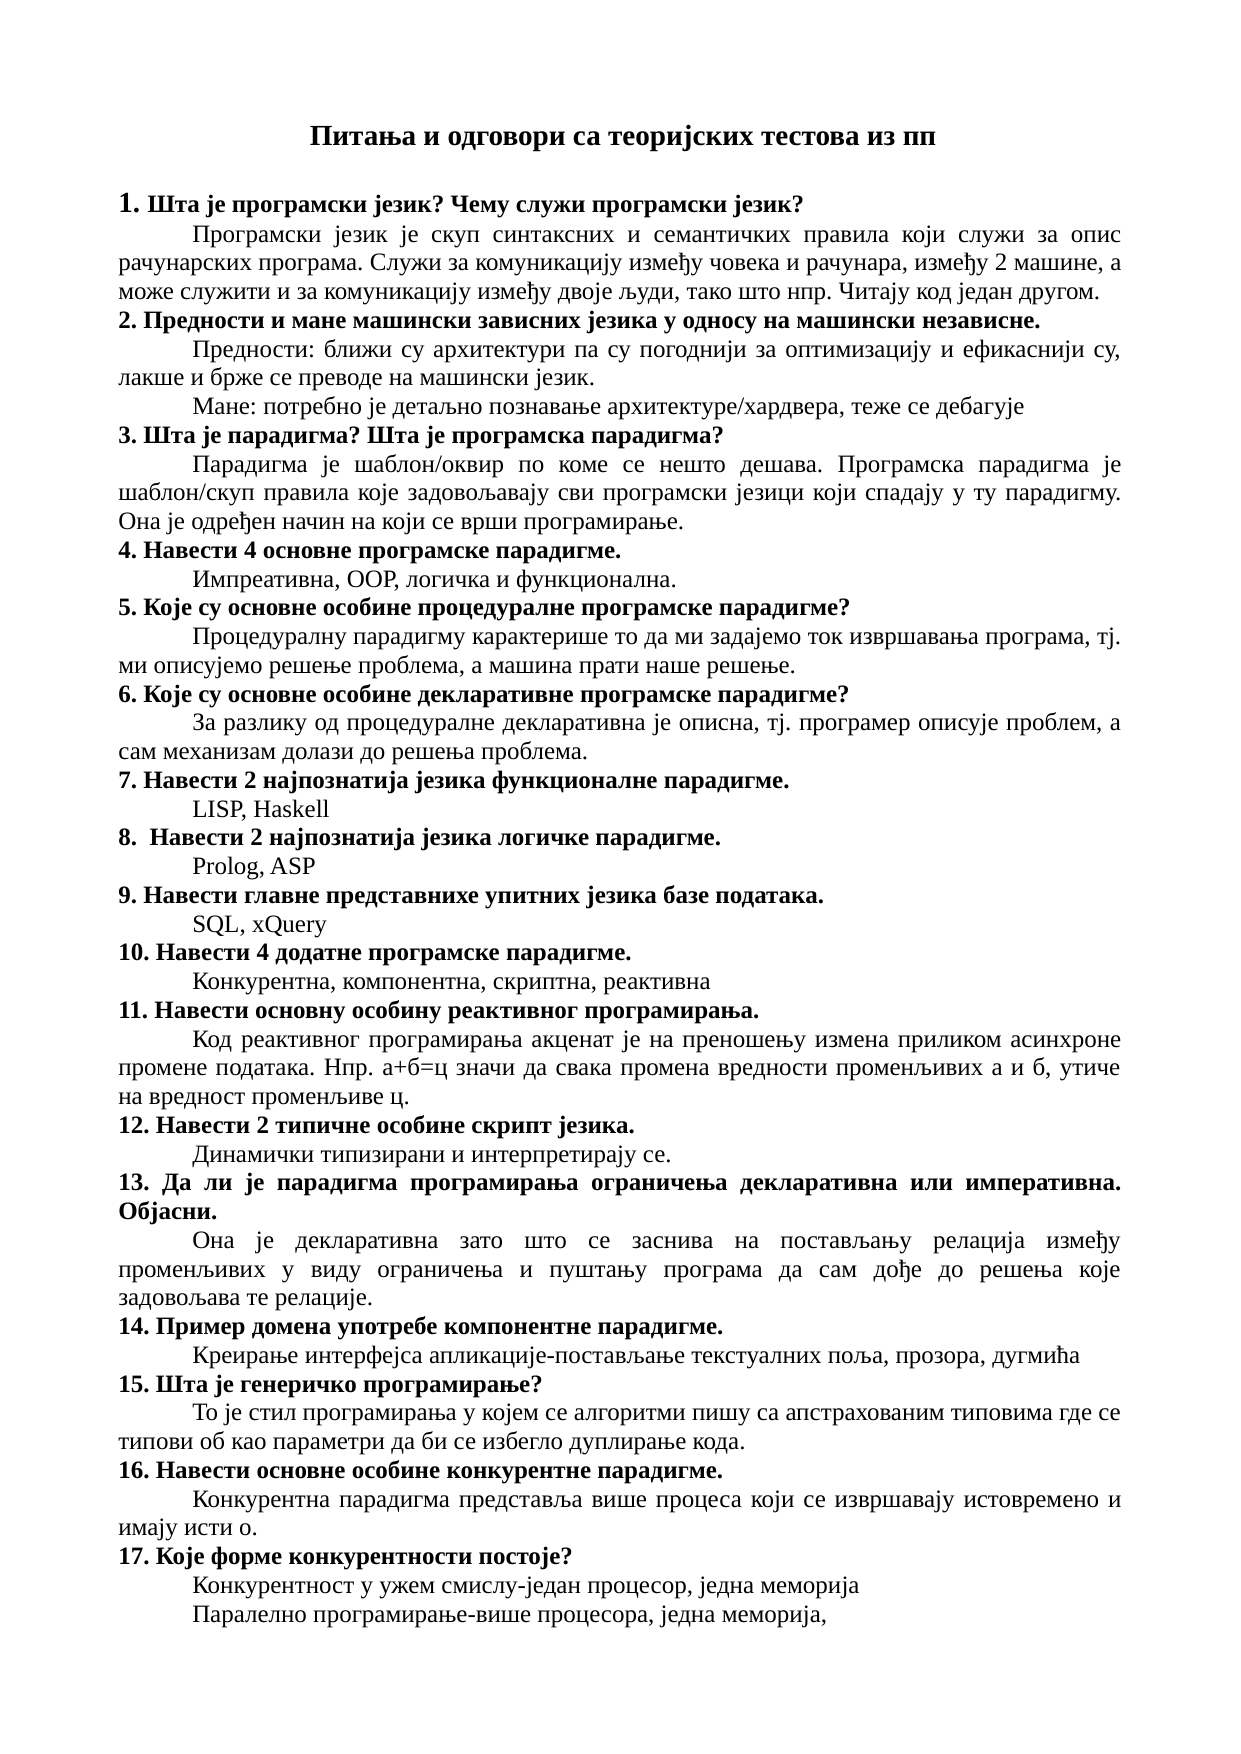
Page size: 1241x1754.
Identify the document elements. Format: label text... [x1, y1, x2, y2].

text 7. Навести 2 најпознатија језика функционалне парадигме. [118, 765, 1122, 794]
text Она је декларативна зато што се заснива на постављању релација између променљивих у виду ограничења и пуштању програма да сам дође до решења које задовољава те релације. [118, 1225, 1122, 1311]
text 15. Шта је генеричко програмирање? [118, 1369, 1122, 1397]
text Предности: ближи су архитектури па су погоднији за оптимизацију и ефикаснији су, лакше и брже се преводе на машински језик. [118, 334, 1122, 391]
text Програмски језик је скуп синтаксних и семантичких правила који служи за опис рачунарских програма. Служи за комуникацију између човека и рачунара, између 2 машине, а може служити и за комуникацију између двоје људи, тако што нпр. Читају код један другом. [118, 219, 1122, 305]
text 9. Навести главне представнихе упитних језика базе података. [118, 880, 1122, 909]
text 6. Које су основне особине декларативне програмске парадигме? [118, 679, 1122, 707]
text Процедуралну парадигму карактерише то да ми задајемо ток извршавања програма, тј. ми описујемо решење проблема, а машина прати наше решење. [118, 621, 1122, 679]
text 3. Шта је парадигма? Шта је програмска парадигма? [118, 420, 1122, 449]
text 2. Предности и мане машински зависних језика у односу на машински независне. [118, 305, 1122, 334]
text Парадигма је шаблон/оквир по коме се нешто дешава. Програмска парадигма је шаблон/скуп правила које задовољавају сви програмски језици који спадају у ту парадигму. Она је одређен начин на који се врши програмирање. [118, 449, 1122, 535]
text Питања и одговори са теоријских тестова из пп [118, 118, 1122, 152]
text То је стил програмирања у којем се алгоритми пишу са апстрахованим типовима где се типови об као параметри да би се избегло дуплирање кода. [118, 1397, 1122, 1455]
text Импреативна, ООР, логичка и функционална. [118, 564, 1122, 592]
text Конкурентна парадигма представља више процеса који се извршавају истовремено и имају исти о. [118, 1484, 1122, 1541]
text Креирање интерфејса апликације-постављање текстуалних поља, прозора, дугмића [118, 1340, 1122, 1369]
text SQL, xQuery [118, 909, 1122, 937]
text Код реактивног програмирања акценат је на преношењу измена приликом асинхроне промене података. Нпр. а+б=ц значи да свака промена вредности променљивих а и б, утиче на вредност променљиве ц. [118, 1024, 1122, 1110]
text 1. Шта је програмски језик? Чему служи програмски језик? [118, 185, 1122, 219]
text 17. Које форме конкурентности постоје? [118, 1541, 1122, 1570]
text 14. Пример домена употребе компонентне парадигме. [118, 1311, 1122, 1340]
text 13. Да ли је парадигма програмирања ограничења декларативна или императивна. Објасни. [118, 1167, 1122, 1225]
text LISP, Haskell [118, 794, 1122, 822]
text 12. Навести 2 типичне особине скрипт језика. [118, 1110, 1122, 1139]
text Конкурентност у ужем смислу-један процесор, једна меморија [118, 1570, 1122, 1599]
text 10. Навести 4 додатне програмске парадигме. [118, 937, 1122, 966]
text 11. Навести основну особину реактивног програмирања. [118, 995, 1122, 1024]
text 16. Навести основне особине конкурентне парадигме. [118, 1455, 1122, 1484]
text Мане: потребно је детаљно познавање архитектуре/хардвера, теже се дебагује [118, 391, 1122, 420]
text 8. Навести 2 најпознатија језика логичке парадигме. [118, 822, 1122, 851]
text Конкурентна, компонентна, скриптна, реактивна [118, 966, 1122, 995]
text За разлику од процедуралне декларативна је описна, тј. програмер описује проблем, а сам механизам долази до решења проблема. [118, 707, 1122, 765]
text 4. Навести 4 основне програмске парадигме. [118, 535, 1122, 564]
text Prolog, ASP [118, 851, 1122, 880]
text Паралелно програмирање-више процесора, једна меморија, [118, 1599, 1122, 1627]
text Динамички типизирани и интерпретирају се. [118, 1139, 1122, 1167]
text 5. Које су основне особине процедуралне програмске парадигме? [118, 592, 1122, 621]
